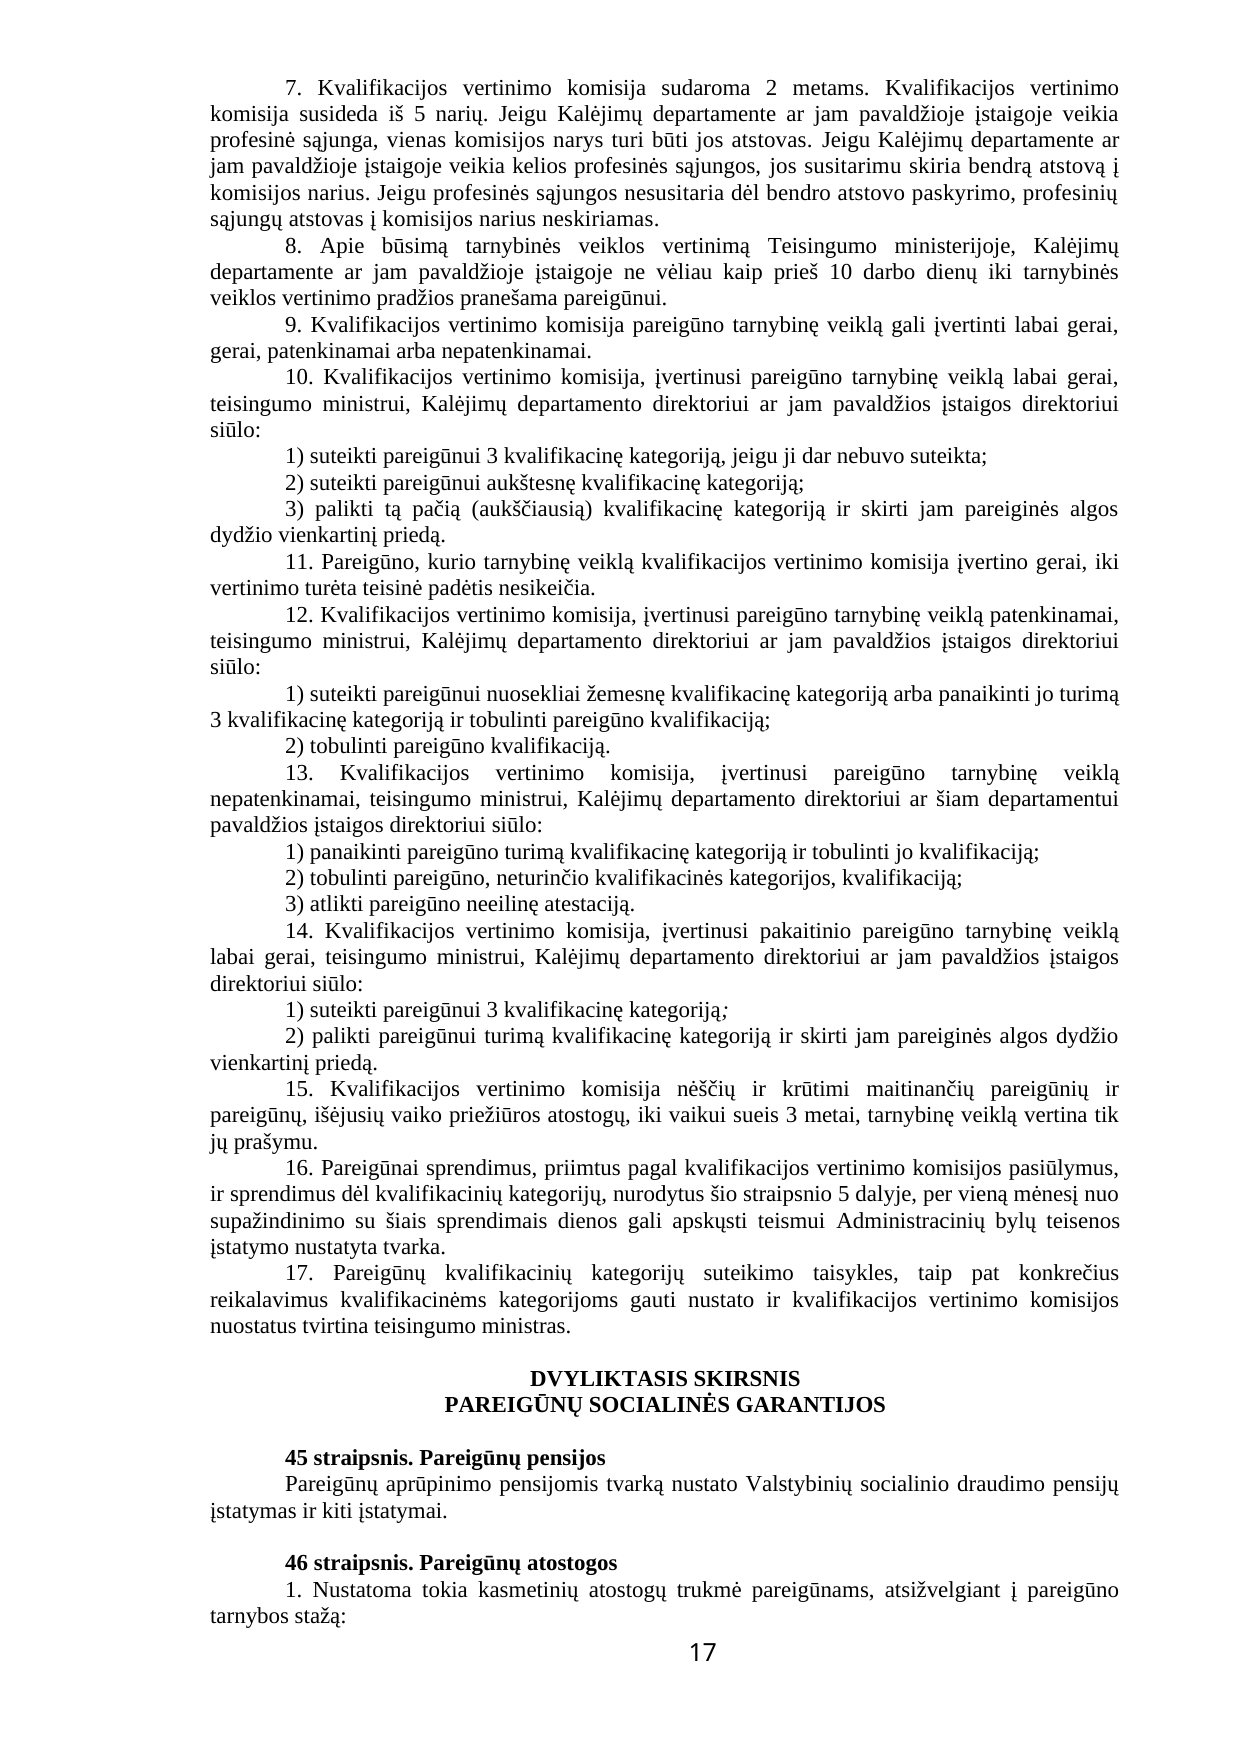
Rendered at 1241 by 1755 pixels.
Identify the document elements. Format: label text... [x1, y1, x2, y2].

text 9. Kvalifikacijos vertinimo komisija pareigūno tarnybinę veiklą gali įvertinti labai gerai, gerai, patenkinamai arba nepatenkinamai. [210, 311, 1120, 363]
text 16. Pareigūnai sprendimus, priimtus pagal kvalifikacijos vertinimo komisijos pasiūlymus, ir sprendimus dėl kvalifikacinių kategorijų, nurodytus šio straipsnio 5 dalyje, per vieną mėnesį nuo supažindinimo su šiais sprendimais dienos gali apskųsti teismui Administracinių bylų teisenos įstatymo nustatyta tvarka. [210, 1154, 1120, 1259]
text DVYLIKTASIS SKIRSNIS [210, 1365, 1120, 1391]
text 2) tobulinti pareigūno, neturinčio kvalifikacinės kategorijos, kvalifikaciją; [210, 864, 1120, 891]
text PAREIGŪNŲ SOCIALINĖS GARANTIJOS [210, 1391, 1120, 1418]
text 17. Pareigūnų kvalifikacinių kategorijų suteikimo taisykles, taip pat konkrečius reikalavimus kvalifikacinėms kategorijoms gauti nustato ir kvalifikacijos vertinimo komisijos nuostatus tvirtina teisingumo ministras. [210, 1259, 1120, 1338]
text 13. Kvalifikacijos vertinimo komisija, įvertinusi pareigūno tarnybinę veiklą nepatenkinamai, teisingumo ministrui, Kalėjimų departamento direktoriui ar šiam departamentui pavaldžios įstaigos direktoriui siūlo: [210, 759, 1120, 838]
text 1) suteikti pareigūnui 3 kvalifikacinę kategoriją; [210, 996, 1120, 1022]
text 12. Kvalifikacijos vertinimo komisija, įvertinusi pareigūno tarnybinę veiklą patenkinamai, teisingumo ministrui, Kalėjimų departamento direktoriui ar jam pavaldžios įstaigos direktoriui siūlo: [210, 601, 1120, 680]
text 1) suteikti pareigūnui 3 kvalifikacinę kategoriją, jeigu ji dar nebuvo suteikta; [210, 442, 1120, 469]
text 15. Kvalifikacijos vertinimo komisija nėščių ir krūtimi maitinančių pareigūnių ir pareigūnų, išėjusių vaiko priežiūros atostogų, iki vaikui sueis 3 metai, tarnybinę veiklą vertina tik jų prašymu. [210, 1075, 1120, 1154]
text 3) palikti tą pačią (aukščiausią) kvalifikacinę kategoriją ir skirti jam pareiginės algos dydžio vienkartinį priedą. [210, 495, 1120, 548]
text 8. Apie būsimą tarnybinės veiklos vertinimą Teisingumo ministerijoje, Kalėjimų departamente ar jam pavaldžioje įstaigoje ne vėliau kaip prieš 10 darbo dienų iki tarnybinės veiklos vertinimo pradžios pranešama pareigūnui. [210, 232, 1120, 311]
text 11. Pareigūno, kurio tarnybinę veiklą kvalifikacijos vertinimo komisija įvertino gerai, iki vertinimo turėta teisinė padėtis nesikeičia. [210, 548, 1120, 601]
text 1) suteikti pareigūnui nuosekliai žemesnę kvalifikacinę kategoriją arba panaikinti jo turimą 3 kvalifikacinę kategoriją ir tobulinti pareigūno kvalifikaciją; [210, 680, 1120, 732]
text 1) panaikinti pareigūno turimą kvalifikacinę kategoriją ir tobulinti jo kvalifikaciją; [210, 838, 1120, 864]
text Pareigūnų aprūpinimo pensijomis tvarką nustato Valstybinių socialinio draudimo pensijų įstatymas ir kiti įstatymai. [210, 1470, 1120, 1523]
text 3) atlikti pareigūno neeilinę atestaciją. [210, 891, 1120, 917]
text 2) suteikti pareigūnui aukštesnę kvalifikacinę kategoriją; [210, 469, 1120, 495]
text 46 straipsnis. Pareigūnų atostogos [210, 1549, 1120, 1576]
text 10. Kvalifikacijos vertinimo komisija, įvertinusi pareigūno tarnybinę veiklą labai gerai, teisingumo ministrui, Kalėjimų departamento direktoriui ar jam pavaldžios įstaigos direktoriui siūlo: [210, 363, 1120, 442]
text 1. Nustatoma tokia kasmetinių atostogų trukmė pareigūnams, atsižvelgiant į pareigūno tarnybos stažą: [210, 1576, 1120, 1628]
text 7. Kvalifikacijos vertinimo komisija sudaroma 2 metams. Kvalifikacijos vertinimo komisija susideda iš 5 narių. Jeigu Kalėjimų departamente ar jam pavaldžioje įstaigoje veikia profesinė sąjunga, vienas komisijos narys turi būti jos atstovas. Jeigu Kalėjimų departamente ar jam pavaldžioje įstaigoje veikia kelios profesinės sąjungos, jos susitarimu skiria bendrą atstovą į komisijos narius. Jeigu profesinės sąjungos nesusitaria dėl bendro atstovo paskyrimo, profesinių sąjungų atstovas į komisijos narius neskiriamas. [210, 73, 1120, 232]
text 2) palikti pareigūnui turimą kvalifikacinę kategoriją ir skirti jam pareiginės algos dydžio vienkartinį priedą. [210, 1022, 1120, 1075]
text 14. Kvalifikacijos vertinimo komisija, įvertinusi pakaitinio pareigūno tarnybinę veiklą labai gerai, teisingumo ministrui, Kalėjimų departamento direktoriui ar jam pavaldžios įstaigos direktoriui siūlo: [210, 917, 1120, 996]
text 45 straipsnis. Pareigūnų pensijos [210, 1444, 1120, 1470]
text 2) tobulinti pareigūno kvalifikaciją. [210, 732, 1120, 759]
